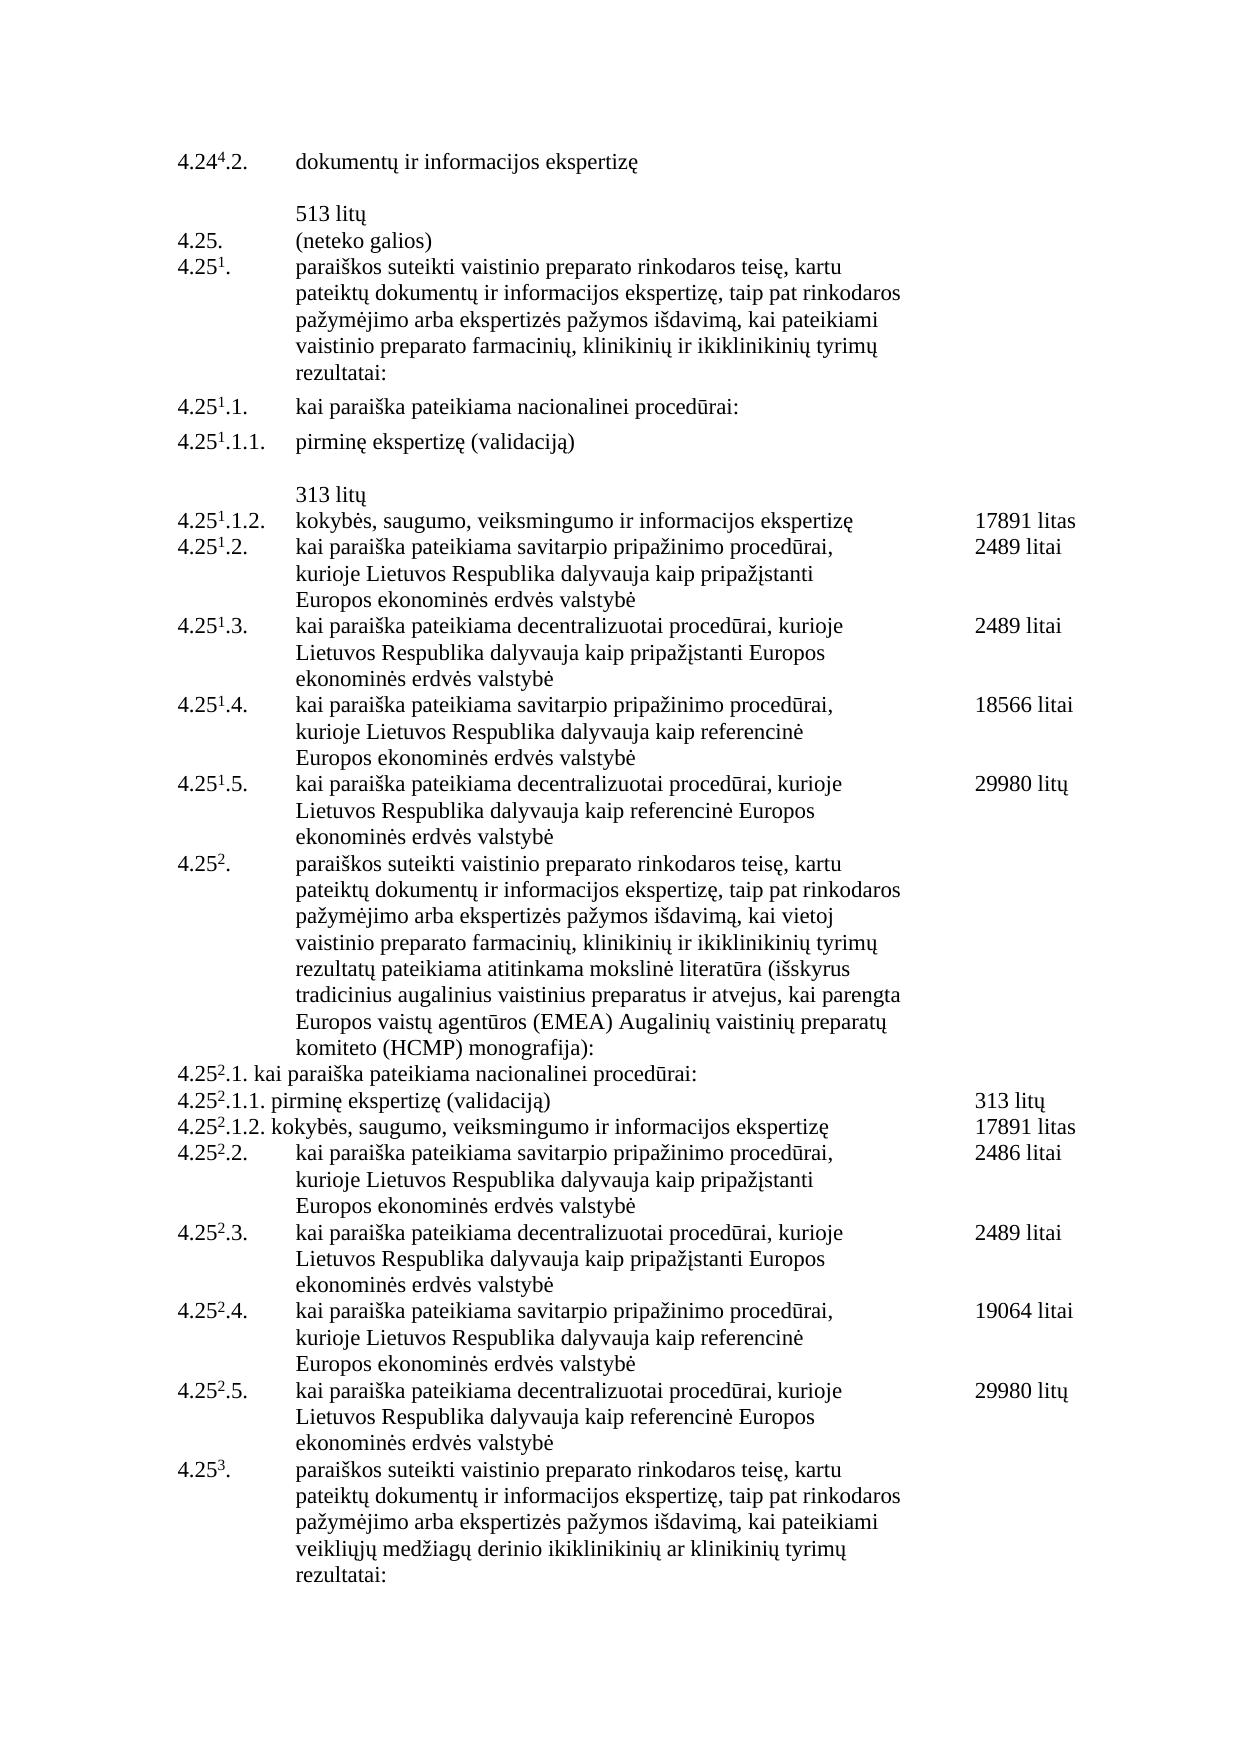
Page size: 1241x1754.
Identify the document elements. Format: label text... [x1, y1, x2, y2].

text 4.252.3. kai paraiška pateikiama decentralizuotai procedūrai, kurioje 2489 litai [177, 1218, 1122, 1245]
text rezultatų pateikiama atitinkama mokslinė literatūra (išskyrus [177, 955, 1122, 981]
text ekonominės erdvės valstybė [177, 1429, 1122, 1456]
text 4.251.4. kai paraiška pateikiama savitarpio pripažinimo procedūrai, 18566 litai [177, 691, 1122, 718]
text 4.252. paraiškos suteikti vaistinio preparato rinkodaros teisę, kartu [177, 849, 1122, 876]
text kurioje Lietuvos Respublika dalyvauja kaip pripažįstanti [177, 1166, 1122, 1192]
text vaistinio preparato farmacinių, klinikinių ir ikiklinikinių tyrimų [177, 332, 1122, 358]
text pateiktų dokumentų ir informacijos ekspertizę, taip pat rinkodaros [177, 876, 1122, 902]
text Europos ekonominės erdvės valstybė [177, 1192, 1122, 1218]
text ekonominės erdvės valstybė [177, 823, 1122, 849]
text Lietuvos Respublika dalyvauja kaip referencinė Europos [177, 1403, 1122, 1429]
text pažymėjimo arba ekspertizės pažymos išdavimą, kai pateikiami [177, 306, 1122, 332]
text komiteto (HCMP) monografija): [177, 1034, 1122, 1060]
text Lietuvos Respublika dalyvauja kaip pripažįstanti Europos [177, 1245, 1122, 1271]
text 4.251.2. kai paraiška pateikiama savitarpio pripažinimo procedūrai, 2489 litai [177, 533, 1122, 560]
text Europos ekonominės erdvės valstybė [177, 1350, 1122, 1377]
text kurioje Lietuvos Respublika dalyvauja kaip referencinė [177, 718, 1122, 744]
text ekonominės erdvės valstybė [177, 1271, 1122, 1298]
text kurioje Lietuvos Respublika dalyvauja kaip pripažįstanti [177, 560, 1122, 586]
text kurioje Lietuvos Respublika dalyvauja kaip referencinė [177, 1324, 1122, 1350]
text Europos ekonominės erdvės valstybė [177, 744, 1122, 771]
text 4.252.2. kai paraiška pateikiama savitarpio pripažinimo procedūrai, 2486 litai [177, 1139, 1122, 1166]
text 4.253. paraiškos suteikti vaistinio preparato rinkodaros teisę, kartu [177, 1456, 1122, 1482]
text Lietuvos Respublika dalyvauja kaip referencinė Europos [177, 797, 1122, 823]
text pateiktų dokumentų ir informacijos ekspertizę, taip pat rinkodaros [177, 279, 1122, 306]
text tradicinius augalinius vaistinius preparatus ir atvejus, kai parengta [177, 981, 1122, 1008]
text 4.252.4. kai paraiška pateikiama savitarpio pripažinimo procedūrai, 19064 litai [177, 1298, 1122, 1324]
text Lietuvos Respublika dalyvauja kaip pripažįstanti Europos [177, 639, 1122, 665]
text 4.25. (neteko galios) [177, 227, 945, 253]
text 4.251. paraiškos suteikti vaistinio preparato rinkodaros teisę, kartu [177, 253, 1122, 279]
text pažymėjimo arba ekspertizės pažymos išdavimą, kai pateikiami [177, 1508, 1122, 1535]
text rezultatai: [177, 1561, 1122, 1587]
text Europos ekonominės erdvės valstybė [177, 586, 1122, 612]
text veikliųjų medžiagų derinio ikiklinikinių ar klinikinių tyrimų [177, 1535, 1122, 1561]
text 4.251.1.2. kokybės, saugumo, veiksmingumo ir informacijos ekspertizę 17891 litas [177, 507, 1122, 533]
text 4.244.2. dokumentų ir informacijos ekspertizę 513 litų [177, 148, 945, 227]
text 4.251.1.1. pirminę ekspertizę (validaciją) 313 litų [177, 428, 827, 507]
text 4.251.5. kai paraiška pateikiama decentralizuotai procedūrai, kurioje 29980 litų [177, 771, 1122, 797]
text 4.251.3. kai paraiška pateikiama decentralizuotai procedūrai, kurioje 2489 litai [177, 612, 1122, 639]
text pateiktų dokumentų ir informacijos ekspertizę, taip pat rinkodaros [177, 1482, 1122, 1508]
text ekonominės erdvės valstybė [177, 665, 1122, 691]
text 4.252.1. kai paraiška pateikiama nacionalinei procedūrai: [177, 1060, 1122, 1087]
text 4.252.1.1. pirminę ekspertizę (validaciją) 313 litų [177, 1087, 1122, 1113]
text Europos vaistų agentūros (EMEA) Augalinių vaistinių preparatų [177, 1008, 1122, 1034]
text 4.251.1. kai paraiška pateikiama nacionalinei procedūrai: [177, 393, 827, 419]
text vaistinio preparato farmacinių, klinikinių ir ikiklinikinių tyrimų [177, 929, 1122, 955]
text pažymėjimo arba ekspertizės pažymos išdavimą, kai vietoj [177, 902, 1122, 929]
text 4.252.5. kai paraiška pateikiama decentralizuotai procedūrai, kurioje 29980 litų [177, 1377, 1122, 1403]
text 4.252.1.2. kokybės, saugumo, veiksmingumo ir informacijos ekspertizę 17891 litas [177, 1113, 1122, 1139]
text rezultatai: [177, 358, 1122, 385]
